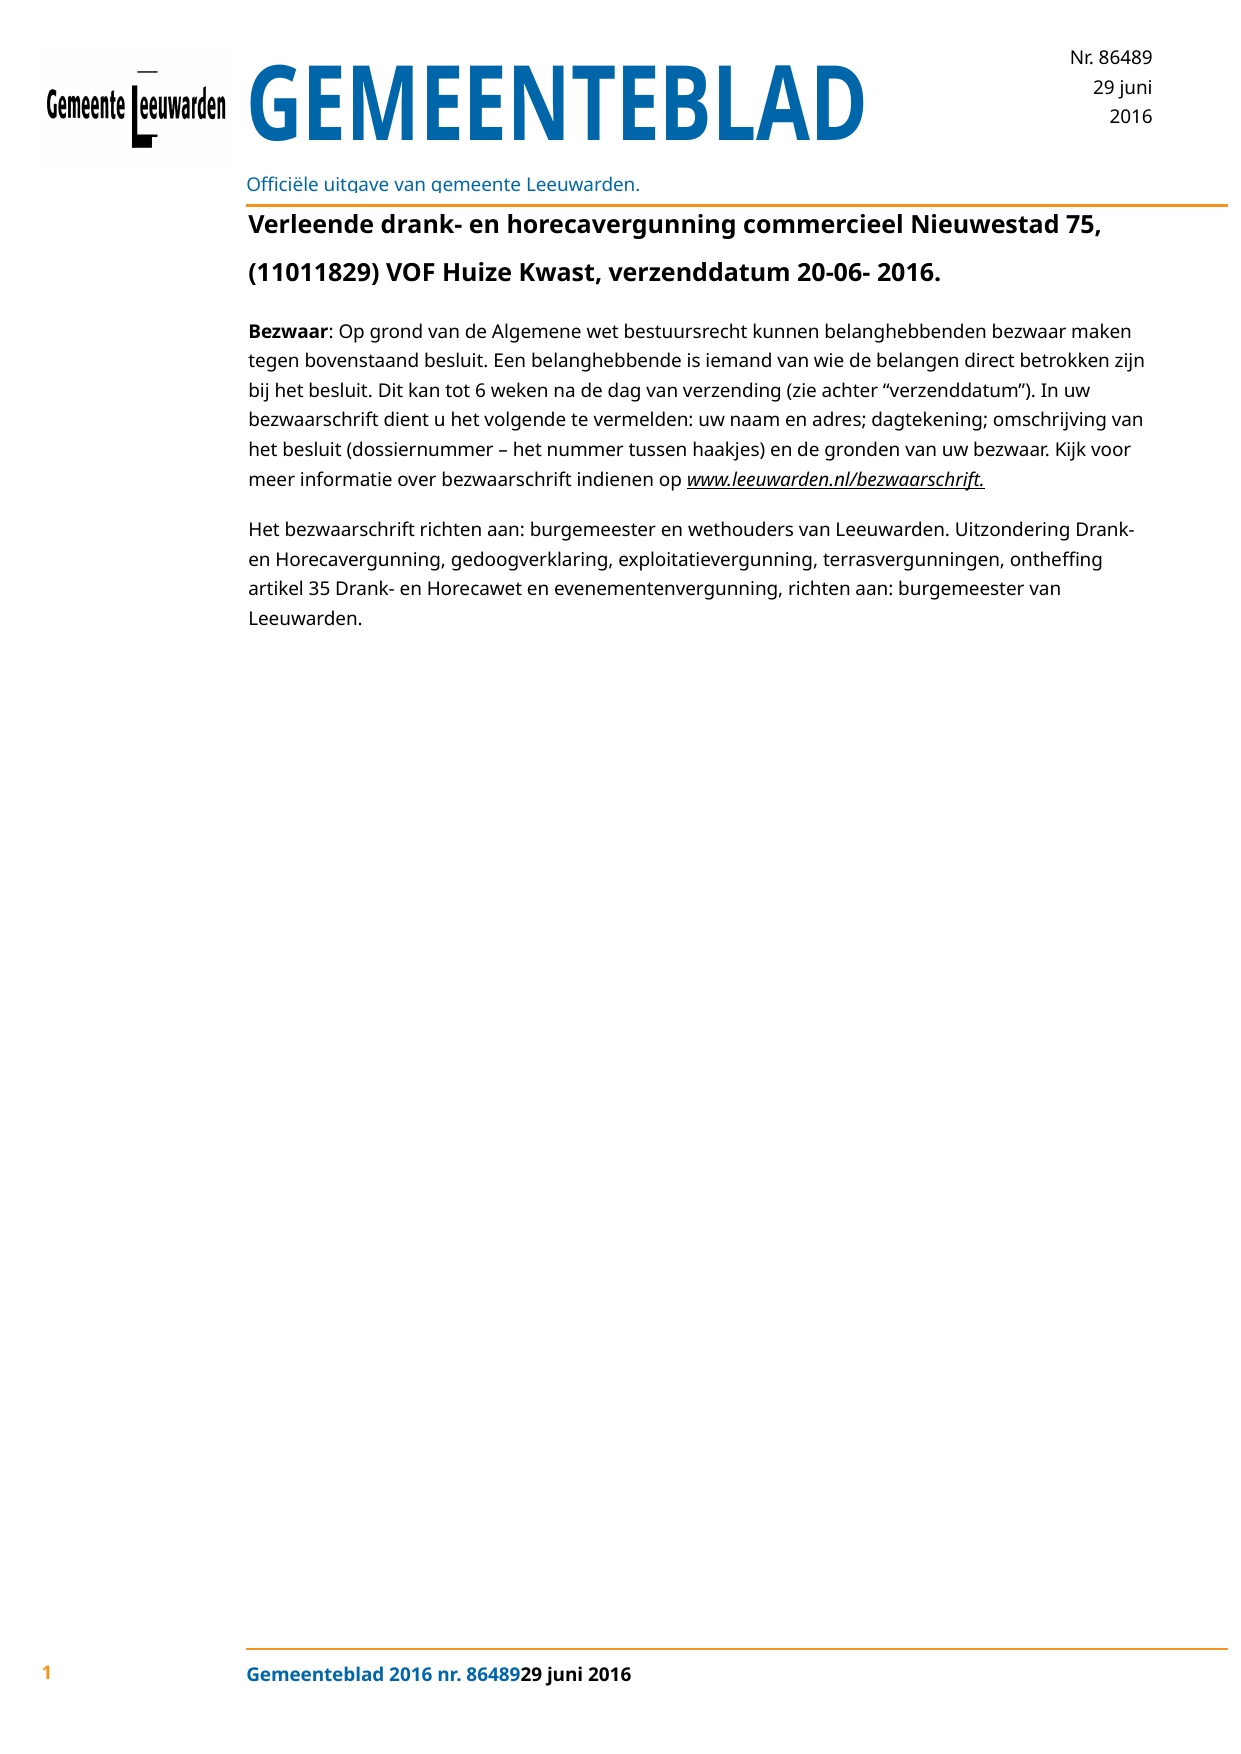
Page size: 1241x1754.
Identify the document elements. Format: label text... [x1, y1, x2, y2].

text Verleende drank- en horecavergunning commercieel Nieuwestad 75, (11011829) VOF Huize Kwast, verzenddatum 20-06- 2016. [248, 207, 1152, 288]
picture [41, 47, 231, 172]
text Het bezwaarschrift richten aan: burgemeester en wethouders van Leeuwarden. Uitzondering Drank- en Horecavergunning, gedoogverklaring, exploitatievergunning, terrasvergunningen, ontheffing artikel 35 Drank- en Horecawet en evenementenvergunning, richten aan: burgemeester van Leeuwarden. [248, 516, 1152, 631]
text Bezwaar: Op grond van de Algemene wet bestuursrecht kunnen belanghebbenden bezwaar maken tegen bovenstaand besluit. Een belanghebbende is iemand van wie de belangen direct betrokken zijn bij het besluit. Dit kan tot 6 weken na de dag van verzending (zie achter “verzenddatum”). In uw bezwaarschrift dient u het volgende te vermelden: uw naam en adres; dagtekening; omschrijving van het besluit (dossiernummer – het nummer tussen haakjes) en de gronden van uw bezwaar. Kijk voor meer informatie over bezwaarschrift indienen op www.leeuwarden.nl/bezwaarschrift. [248, 318, 1152, 492]
